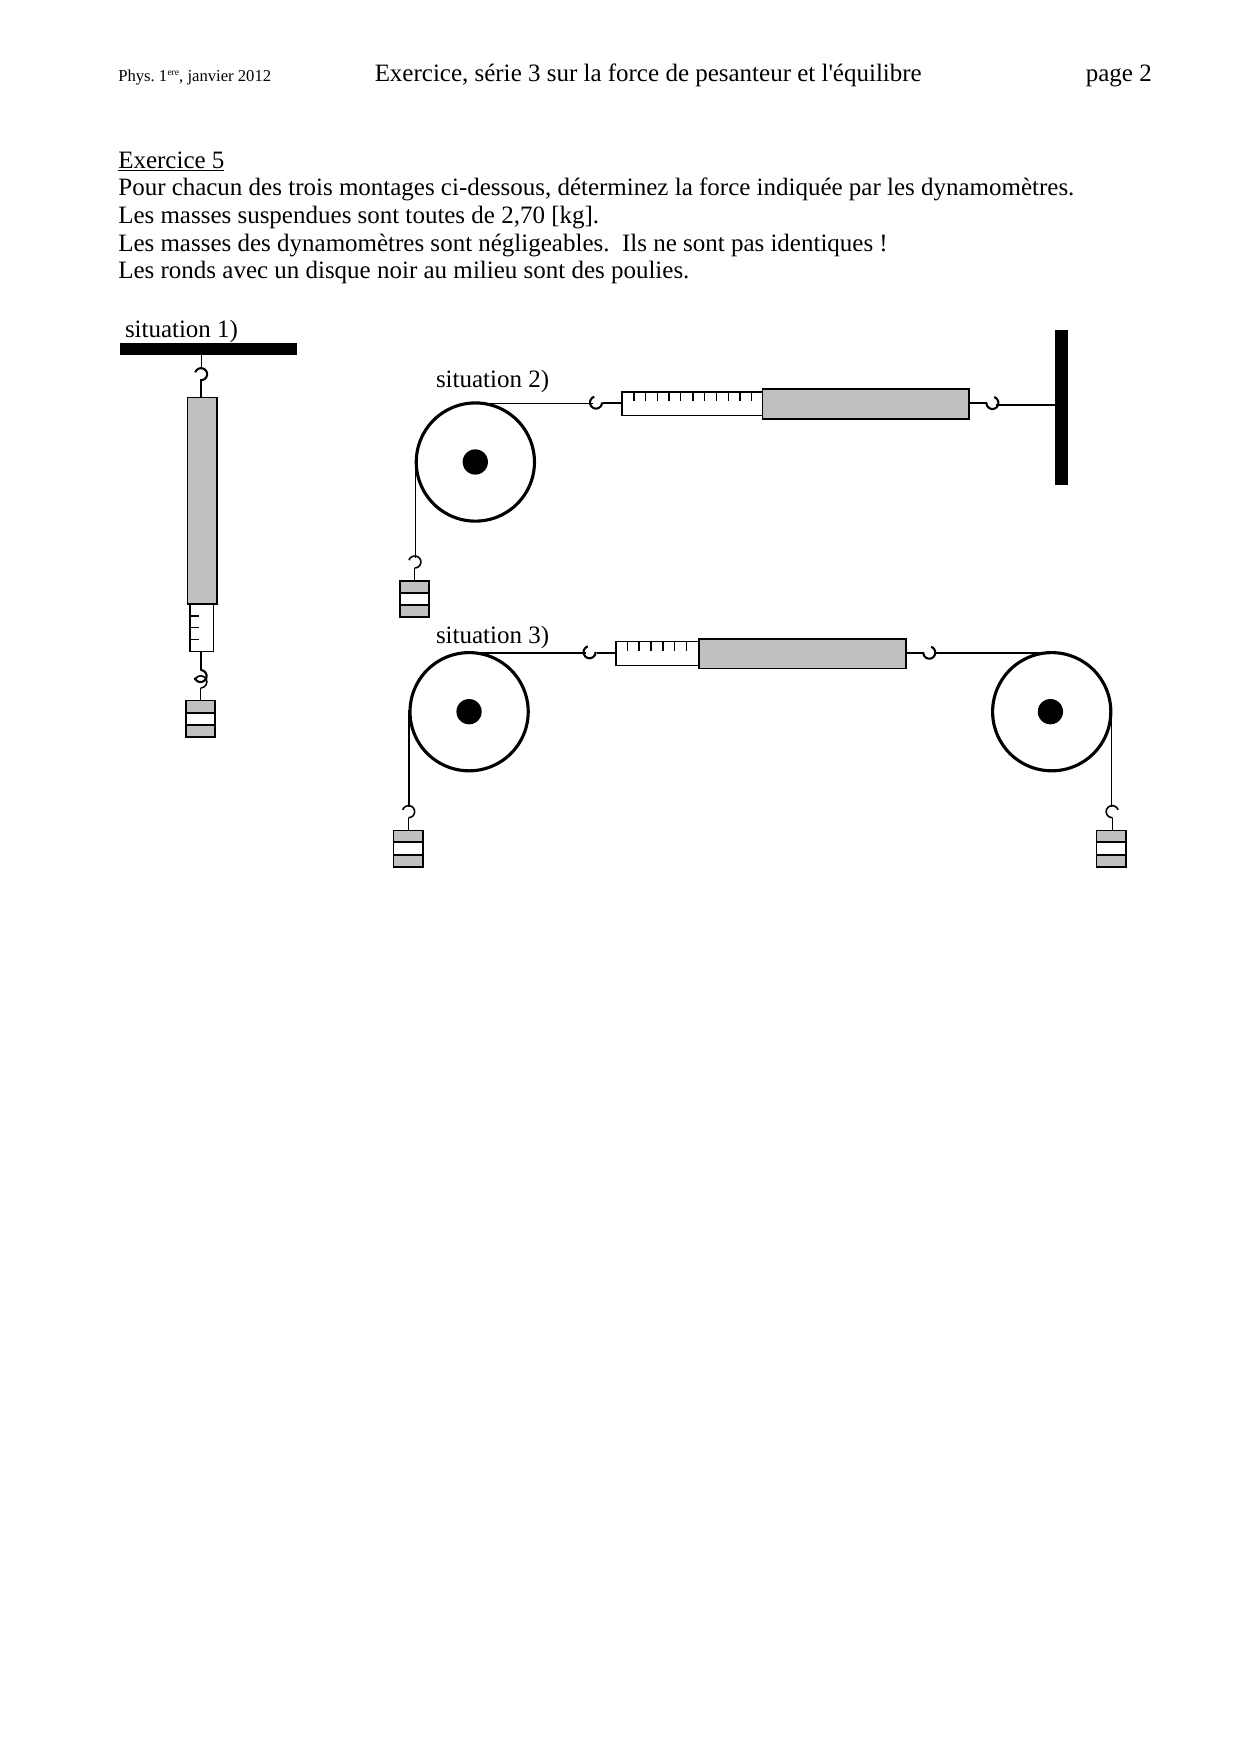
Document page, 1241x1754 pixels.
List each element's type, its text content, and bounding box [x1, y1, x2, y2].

text Pour chacun des trois montages ci-dessous, déterminez la force indiquée par les dynamomètres. [118, 173, 1152, 201]
text Exercice 5 [118, 146, 1152, 173]
text Les ronds avec un disque noir au milieu sont des poulies. [118, 257, 1152, 284]
text Les masses suspendues sont toutes de 2,70 [kg]. [118, 201, 1152, 229]
text Les masses des dynamomètres sont négligeables. Ils ne sont pas identiques ! [118, 229, 1152, 257]
